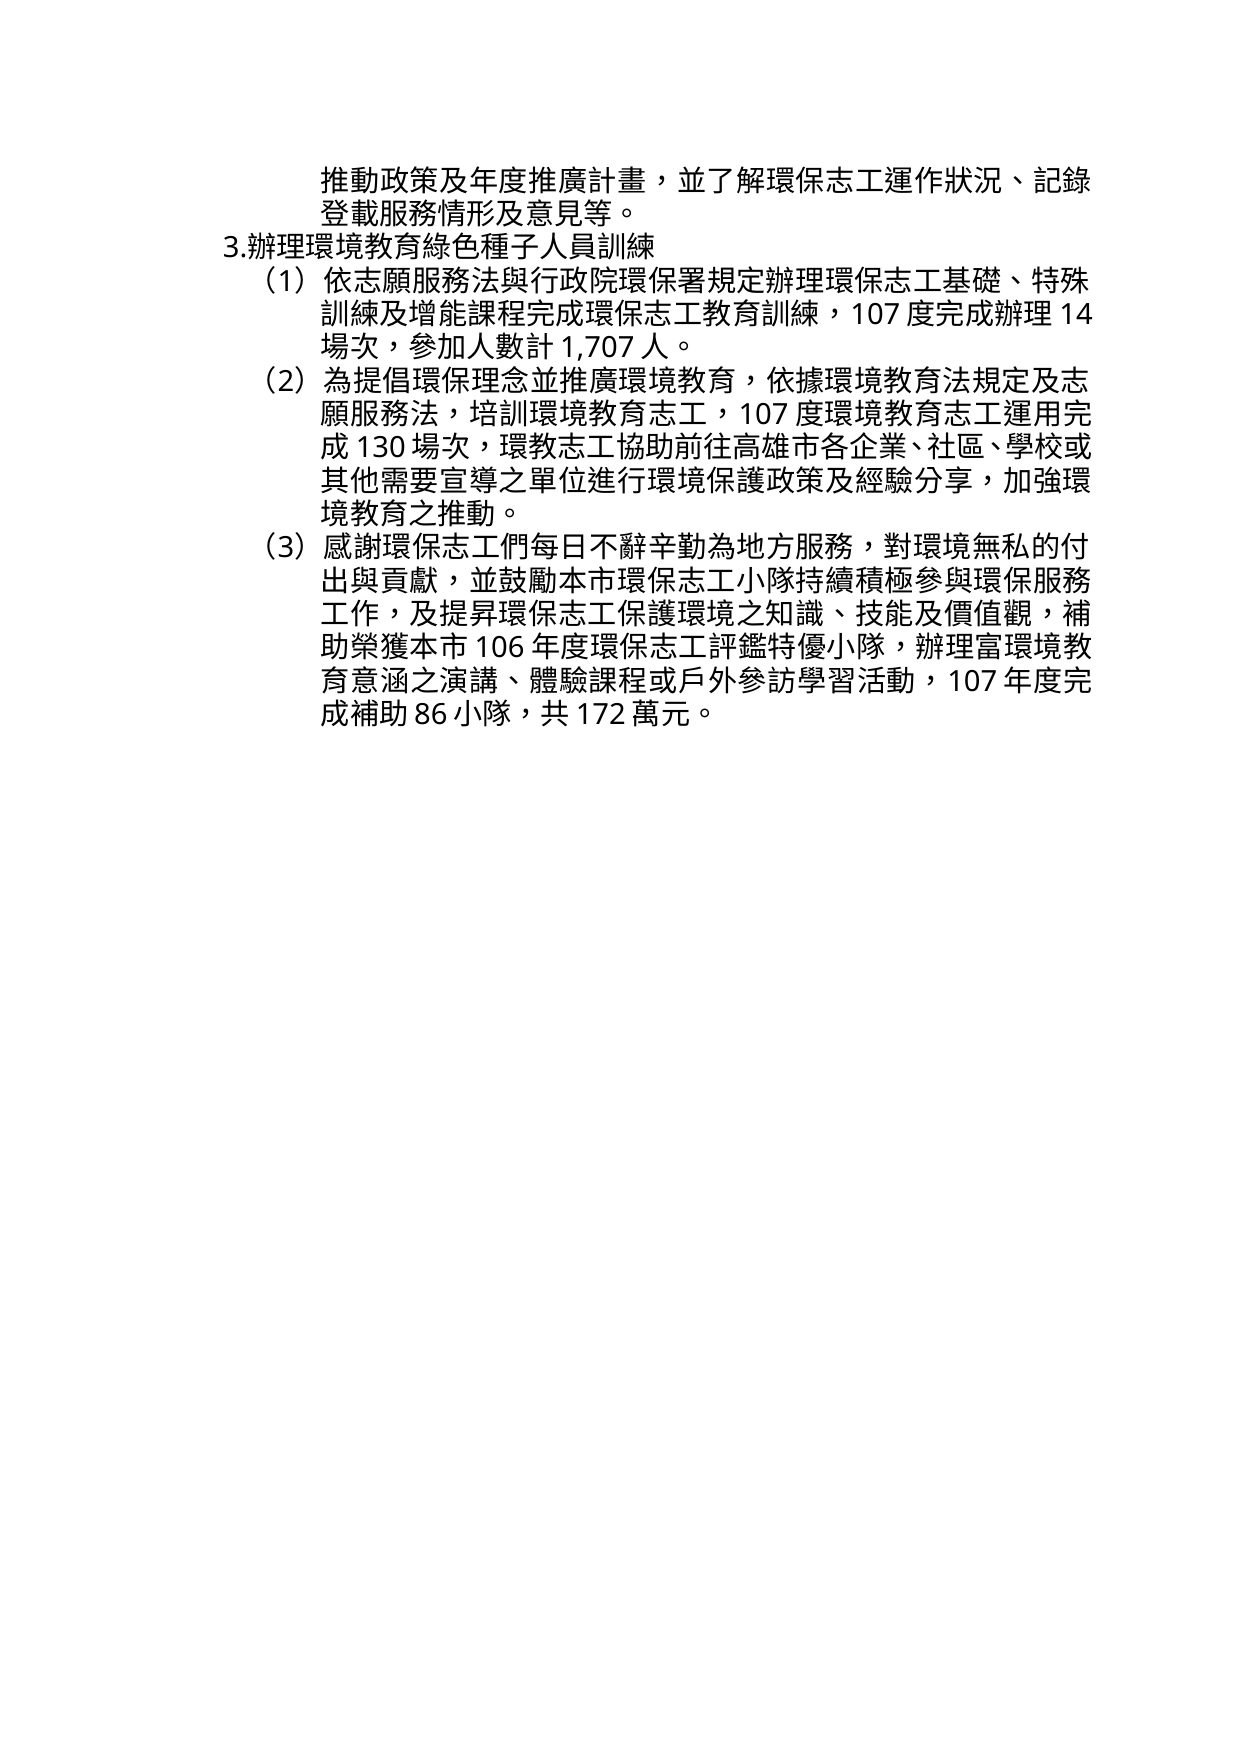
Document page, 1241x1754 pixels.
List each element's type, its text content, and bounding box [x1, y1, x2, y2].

text 3.辦理環境教育綠色種子人員訓練 [223, 231, 1092, 264]
text （1）依志願服務法與行政院環保署規定辦理環保志工基礎、特殊訓練及增能課程完成環保志工教育訓練，107度完成辦理14場次，參加人數計1,707人。 [248, 264, 1092, 364]
text （2）為提倡環保理念並推廣環境教育，依據環境教育法規定及志願服務法，培訓環境教育志工，107度環境教育志工運用完成130場次，環教志工協助前往高雄市各企業、社區、學校或其他需要宣導之單位進行環境保護政策及經驗分享，加強環境教育之推動。 [248, 364, 1092, 531]
text （3）感謝環保志工們每日不辭辛勤為地方服務，對環境無私的付出與貢獻，並鼓勵本市環保志工小隊持續積極參與環保服務工作，及提昇環保志工保護環境之知識、技能及價值觀，補助榮獲本市106年度環保志工評鑑特優小隊，辦理富環境教育意涵之演講、體驗課程或戶外參訪學習活動，107年度完成補助86小隊，共172萬元。 [248, 531, 1092, 731]
text 推動政策及年度推廣計畫，並了解環保志工運作狀況、記錄登載服務情形及意見等。 [248, 164, 1092, 231]
